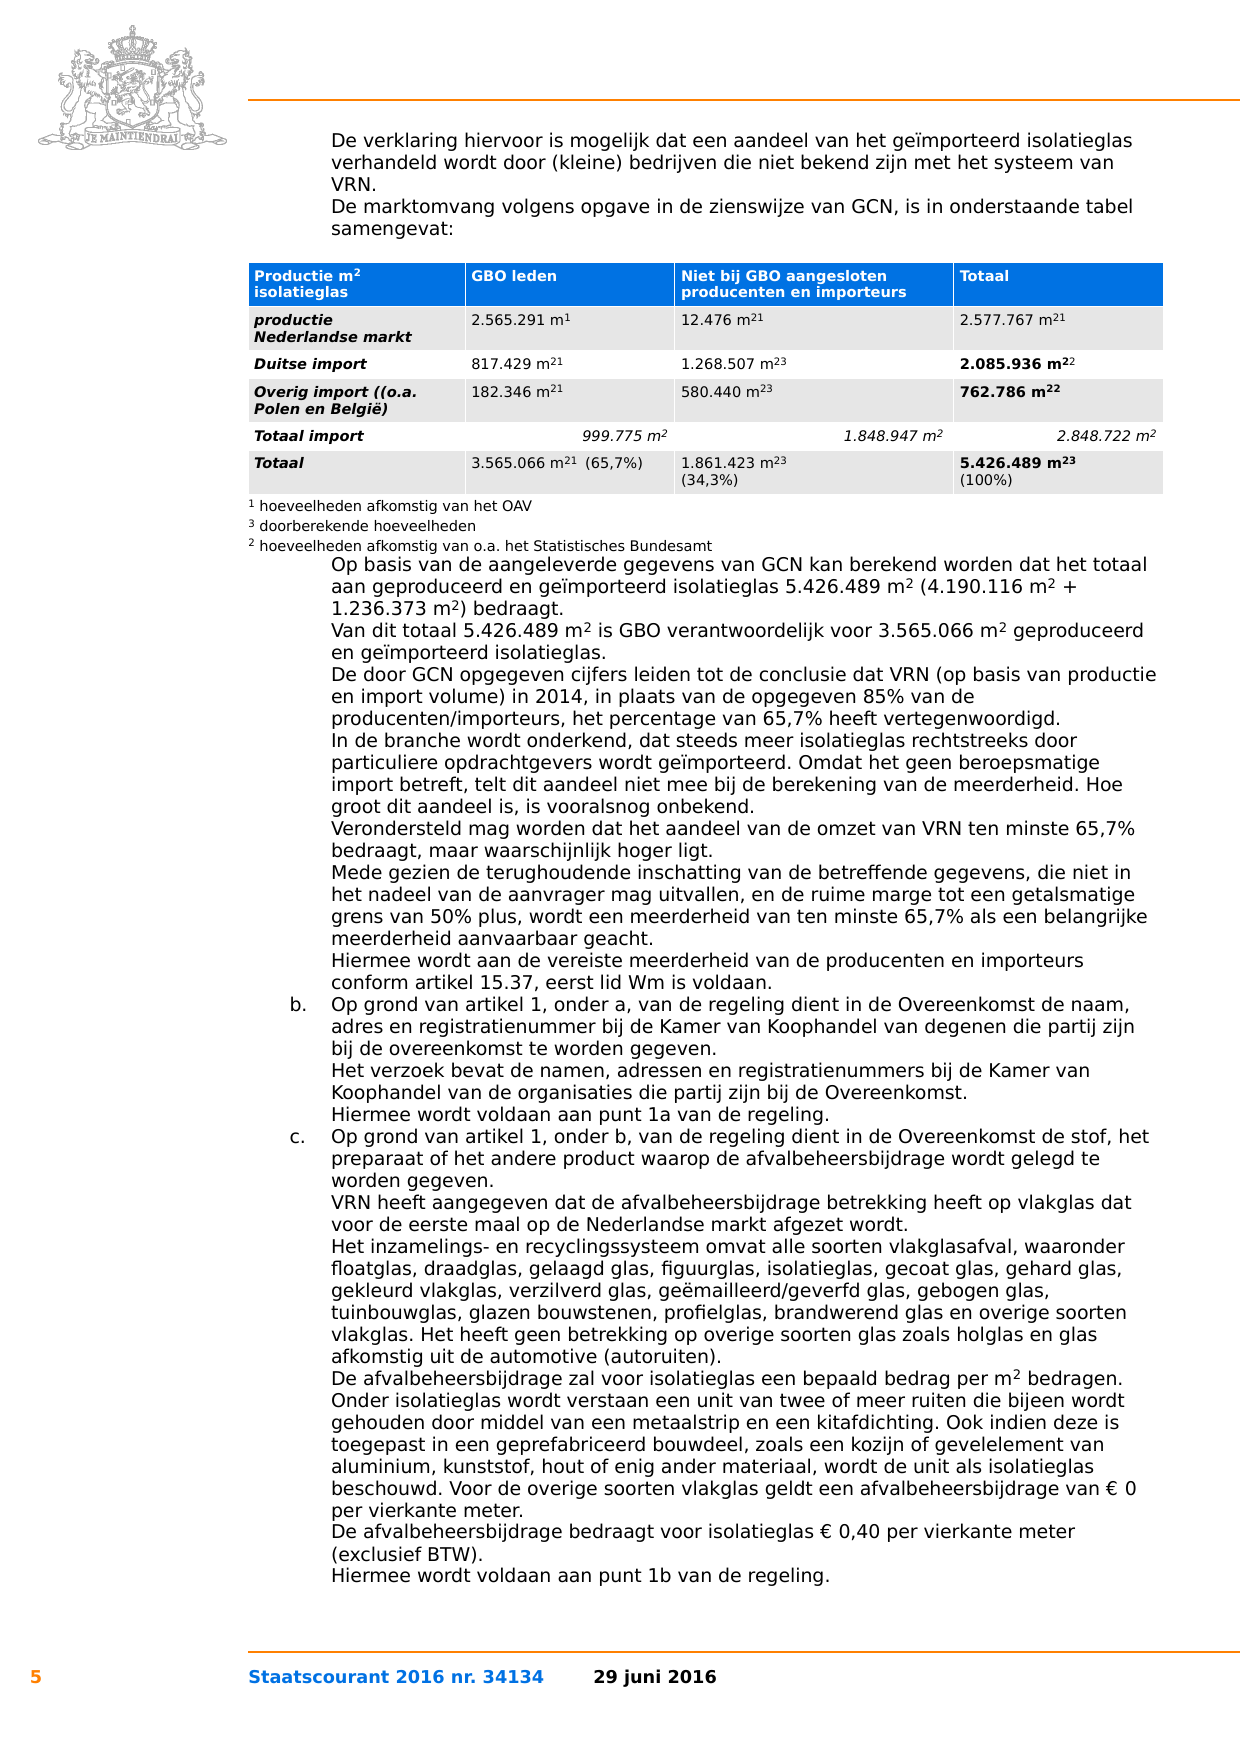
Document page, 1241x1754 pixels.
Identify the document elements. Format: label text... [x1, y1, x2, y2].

table_cell 999.775 m2 [466, 423, 674, 449]
picture [38, 25, 227, 150]
text c. Op grond van artikel 1, onder b, van de regeling dient in de Overeenkomst de stof, het preparaat of het andere product waarop de afvalbeheersbijdrage wordt gelegd te worden gegeven. [289, 1126, 1163, 1192]
text Hiermee wordt voldaan aan punt 1b van de regeling. [331, 1565, 1163, 1587]
table_cell 2.577.767 m21 [954, 307, 1163, 350]
text VRN heeft aangegeven dat de afvalbeheersbijdrage betrekking heeft op vlakglas dat voor de eerste maal op de Nederlandse markt afgezet wordt. [331, 1192, 1163, 1236]
text Het verzoek bevat de namen, adressen en registratienummers bij de Kamer van Koophandel van de organisaties die partij zijn bij de Overeenkomst. [331, 1060, 1163, 1104]
table_cell Overig import ((o.a. Polen en België) [249, 379, 465, 422]
text Mede gezien de terughoudende inschatting van de betreffende gegevens, die niet in het nadeel van de aanvrager mag uitvallen, en de ruime marge tot een getalsmatige grens van 50% plus, wordt een meerderheid van ten minste 65,7% als een belangrijke meerderheid aanvaarbaar geacht. [331, 862, 1163, 950]
table_cell 762.786 m22 [954, 379, 1163, 422]
table_header Productie m2 isolatieglas [249, 263, 465, 306]
text De door GCN opgegeven cijfers leiden tot de conclusie dat VRN (op basis van productie en import volume) in 2014, in plaats van de opgegeven 85% van de producenten/importeurs, het percentage van 65,7% heeft vertegenwoordigd. [331, 664, 1163, 730]
text De afvalbeheersbijdrage zal voor isolatieglas een bepaald bedrag per m2 bedragen. Onder isolatieglas wordt verstaan een unit van twee of meer ruiten die bijeen wordt gehouden door middel van een metaalstrip en een kitafdichting. Ook indien deze is toegepast in een geprefabriceerd bouwdeel, zoals een kozijn of gevelelement van aluminium, kunststof, hout of enig ander materiaal, wordt de unit als isolatieglas beschouwd. Voor de overige soorten vlakglas geldt een afvalbeheersbijdrage van € 0 per vierkante meter. [331, 1368, 1163, 1521]
table_cell 1.861.423 m23 (34,3%) [675, 451, 953, 494]
text De marktomvang volgens opgave in de zienswijze van GCN, is in onderstaande tabel samengevat: [331, 196, 1163, 240]
table_cell Totaal import [249, 423, 465, 449]
text Het inzamelings- en recyclingssysteem omvat alle soorten vlakglasafval, waaronder floatglas, draadglas, gelaagd glas, figuurglas, isolatieglas, gecoat glas, gehard glas, gekleurd vlakglas, verzilverd glas, geëmailleerd/geverfd glas, gebogen glas, tuinbouwglas, glazen bouwstenen, profielglas, brandwerend glas en overige soorten vlakglas. Het heeft geen betrekking op overige soorten glas zoals holglas en glas afkomstig uit de automotive (autoruiten). [331, 1236, 1163, 1368]
text Hiermee wordt voldaan aan punt 1a van de regeling. [331, 1104, 1163, 1126]
table_cell 5.426.489 m23 (100%) [954, 451, 1163, 494]
table_cell 182.346 m21 [466, 379, 674, 422]
text De verklaring hiervoor is mogelijk dat een aandeel van het geïmporteerd isolatieglas verhandeld wordt door (kleine) bedrijven die niet bekend zijn met het systeem van VRN. [331, 130, 1163, 196]
table_cell Totaal [249, 451, 465, 494]
table_cell 580.440 m23 [675, 379, 953, 422]
table_cell 2.848.722 m2 [954, 423, 1163, 449]
table_header Niet bij GBO aangesloten producenten en importeurs [675, 263, 953, 306]
table_cell 2.085.936 m22 [954, 351, 1163, 378]
text In de branche wordt onderkend, dat steeds meer isolatieglas rechtstreeks door particuliere opdrachtgevers wordt geïmporteerd. Omdat het geen beroepsmatige import betreft, telt dit aandeel niet mee bij de berekening van de meerderheid. Hoe groot dit aandeel is, is vooralsnog onbekend. [331, 730, 1163, 818]
table_cell 3.565.066 m21 (65,7%) [466, 451, 674, 494]
table_header Totaal [954, 263, 1163, 306]
table_cell 2.565.291 m1 [466, 307, 674, 350]
table_header GBO leden [466, 263, 674, 306]
table_cell 12.476 m21 [675, 307, 953, 350]
text Van dit totaal 5.426.489 m2 is GBO verantwoordelijk voor 3.565.066 m2 geproduceerd en geïmporteerd isolatieglas. [331, 620, 1163, 664]
text b. Op grond van artikel 1, onder a, van de regeling dient in de Overeenkomst de naam, adres en registratienummer bij de Kamer van Koophandel van degenen die partij zijn bij de overeenkomst te worden gegeven. [289, 994, 1163, 1060]
table_cell 1.848.947 m2 [675, 423, 953, 449]
table_cell 1.268.507 m23 [675, 351, 953, 378]
table_cell productie Nederlandse markt [249, 307, 465, 350]
text Op basis van de aangeleverde gegevens van GCN kan berekend worden dat het totaal aan geproduceerd en geïmporteerd isolatieglas 5.426.489 m2 (4.190.116 m2 + 1.236.373 m2) bedraagt. [331, 554, 1163, 620]
table_cell 1 hoeveelheden afkomstig van het OAV 3 doorberekende hoeveelheden 2 hoeveelheden afkomstig van o.a. het Statistisches Bundesamt [248, 495, 1163, 554]
table_cell 817.429 m21 [466, 351, 674, 378]
text De afvalbeheersbijdrage bedraagt voor isolatieglas € 0,40 per vierkante meter (exclusief BTW). [331, 1521, 1163, 1565]
text Verondersteld mag worden dat het aandeel van de omzet van VRN ten minste 65,7% bedraagt, maar waarschijnlijk hoger ligt. [331, 818, 1163, 862]
table_cell Duitse import [249, 351, 465, 378]
text Hiermee wordt aan de vereiste meerderheid van de producenten en importeurs conform artikel 15.37, eerst lid Wm is voldaan. [331, 950, 1163, 994]
